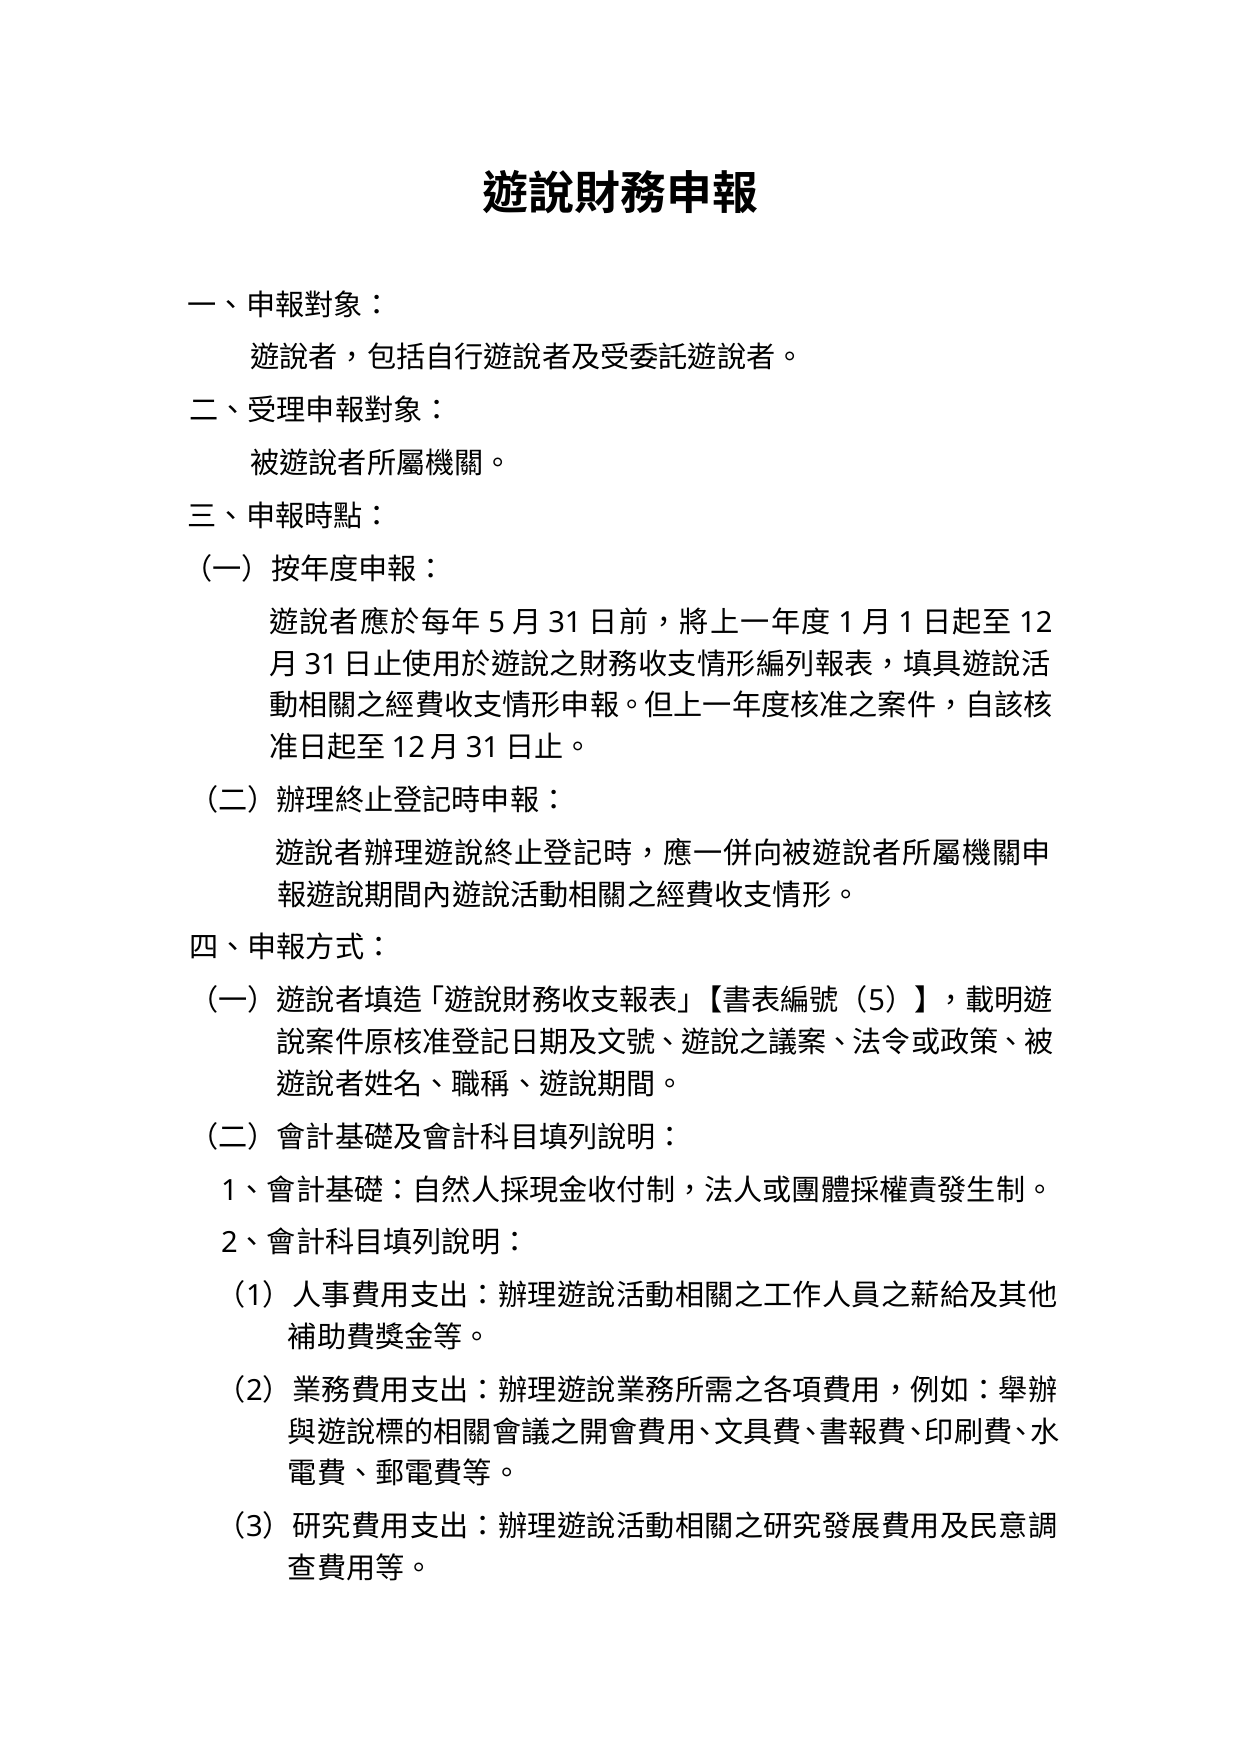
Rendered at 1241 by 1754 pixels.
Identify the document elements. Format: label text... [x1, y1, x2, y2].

text 一、申報對象： [187, 282, 1053, 323]
text 遊說財務申報 [187, 176, 1053, 217]
text （3）研究費用支出：辦理遊說活動相關之研究發展費用及民意調查費用等。 [216, 1503, 1059, 1587]
text （一）按年度申報： [183, 546, 1053, 588]
text 三、申報時點： [187, 493, 1053, 535]
text 遊說者辦理遊說終止登記時，應一併向被遊說者所屬機關申報遊說期間內遊說活動相關之經費收支情形。 [275, 830, 1053, 913]
text （二）辦理終止登記時申報： [187, 777, 1053, 819]
text 遊說者，包括自行遊說者及受委託遊說者。 [187, 334, 1053, 376]
text 2、會計科目填列說明： [221, 1219, 1059, 1261]
text （二）會計基礎及會計科目填列說明： [189, 1114, 1053, 1155]
text 1、會計基礎：自然人採現金收付制，法人或團體採權責發生制。 [221, 1167, 1059, 1208]
text （2）業務費用支出：辦理遊說業務所需之各項費用，例如：舉辦與遊說標的相關會議之開會費用、文具費、書報費、印刷費、水電費、郵電費等。 [216, 1367, 1059, 1492]
text 遊說者應於每年5月31日前，將上一年度1月1日起至12月31日止使用於遊說之財務收支情形編列報表，填具遊說活動相關之經費收支情形申報。但上一年度核准之案件，自該核准日起至12月31日止。 [269, 599, 1053, 766]
text 被遊說者所屬機關。 [187, 440, 1053, 482]
text 四、申報方式： [189, 924, 1053, 966]
text （1）人事費用支出：辦理遊說活動相關之工作人員之薪給及其他補助費獎金等。 [216, 1272, 1059, 1356]
text 二、受理申報對象： [187, 387, 1053, 429]
text （一）遊說者填造「遊說財務收支報表」【書表編號（5）】，載明遊說案件原核准登記日期及文號、遊說之議案、法令或政策、被遊說者姓名、職稱、遊說期間。 [189, 977, 1053, 1102]
